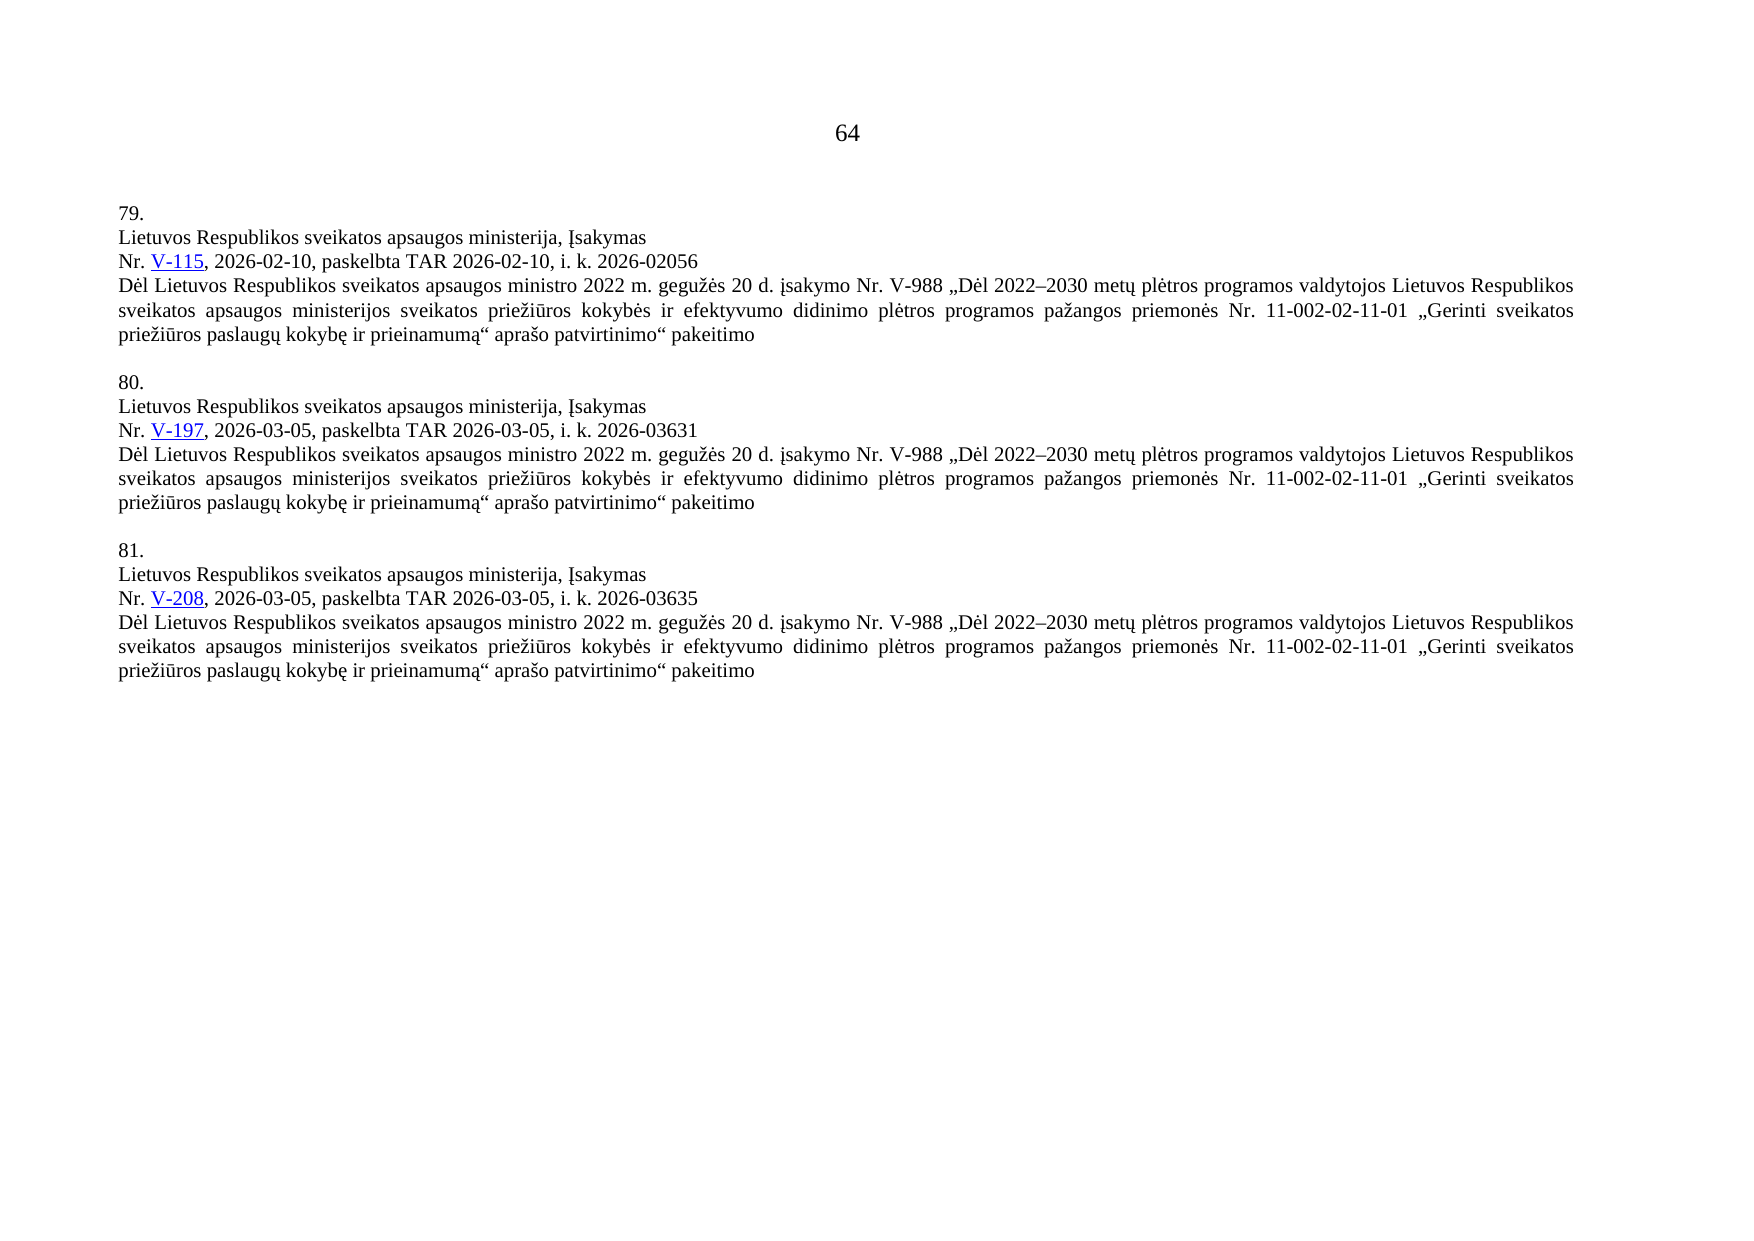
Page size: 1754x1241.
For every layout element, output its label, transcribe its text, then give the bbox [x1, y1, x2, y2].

text 79. [118, 201, 1577, 225]
text Dėl Lietuvos Respublikos sveikatos apsaugos ministro 2022 m. gegužės 20 d. įsakymo Nr. V-988 „Dėl 2022–2030 metų plėtros programos valdytojos Lietuvos Respublikos sveikatos apsaugos ministerijos sveikatos priežiūros kokybės ir efektyvumo didinimo plėtros programos pažangos priemonės Nr. 11-002-02-11-01 „Gerinti sveikatos priežiūros paslaugų kokybę ir prieinamumą“ aprašo patvirtinimo“ pakeitimo [118, 610, 1577, 682]
text 80. [118, 370, 1577, 394]
text 81. [118, 538, 1577, 562]
text Lietuvos Respublikos sveikatos apsaugos ministerija, Įsakymas [118, 225, 1577, 249]
text Lietuvos Respublikos sveikatos apsaugos ministerija, Įsakymas [118, 394, 1577, 418]
text Nr. V-208, 2026-03-05, paskelbta TAR 2026-03-05, i. k. 2026-03635 [118, 586, 1577, 610]
text Dėl Lietuvos Respublikos sveikatos apsaugos ministro 2022 m. gegužės 20 d. įsakymo Nr. V-988 „Dėl 2022–2030 metų plėtros programos valdytojos Lietuvos Respublikos sveikatos apsaugos ministerijos sveikatos priežiūros kokybės ir efektyvumo didinimo plėtros programos pažangos priemonės Nr. 11-002-02-11-01 „Gerinti sveikatos priežiūros paslaugų kokybę ir prieinamumą“ aprašo patvirtinimo“ pakeitimo [118, 273, 1577, 346]
text Lietuvos Respublikos sveikatos apsaugos ministerija, Įsakymas [118, 562, 1577, 586]
text Nr. V-197, 2026-03-05, paskelbta TAR 2026-03-05, i. k. 2026-03631 [118, 418, 1577, 442]
text Nr. V-115, 2026-02-10, paskelbta TAR 2026-02-10, i. k. 2026-02056 [118, 249, 1577, 273]
text Dėl Lietuvos Respublikos sveikatos apsaugos ministro 2022 m. gegužės 20 d. įsakymo Nr. V-988 „Dėl 2022–2030 metų plėtros programos valdytojos Lietuvos Respublikos sveikatos apsaugos ministerijos sveikatos priežiūros kokybės ir efektyvumo didinimo plėtros programos pažangos priemonės Nr. 11-002-02-11-01 „Gerinti sveikatos priežiūros paslaugų kokybę ir prieinamumą“ aprašo patvirtinimo“ pakeitimo [118, 442, 1577, 514]
